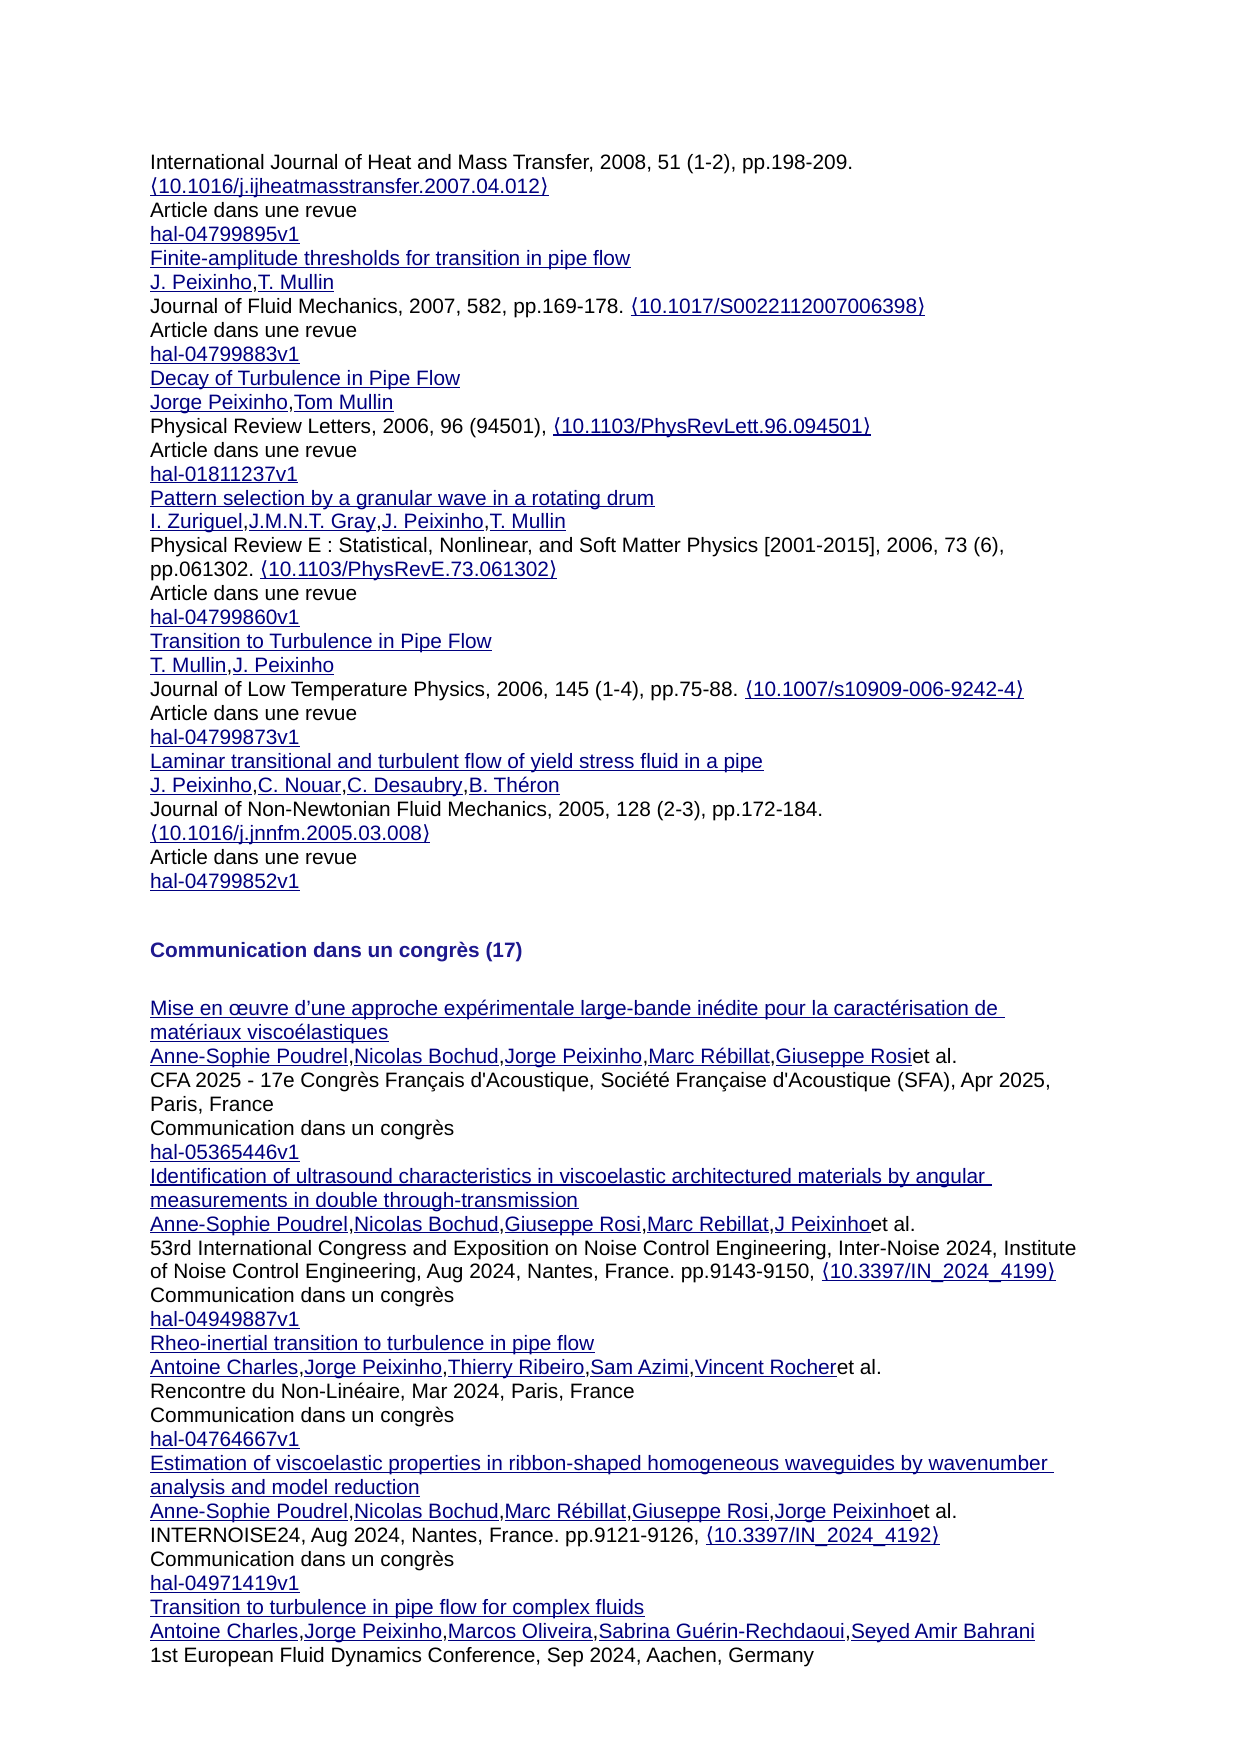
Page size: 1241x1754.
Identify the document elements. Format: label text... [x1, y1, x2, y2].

table_cell Transition to Turbulence in Pipe Flow T. Mullin,J. Peixinho Journal of Low Temperature Physics, 2006, 145 (1-4), pp.75-88. ⟨10.1007/s10909-006-9242-4⟩ Article dans une revue hal-04799873v1 [150, 629, 1090, 749]
table_cell Transition to turbulence in pipe flow for complex fluids Antoine Charles,Jorge Peixinho,Marcos Oliveira,Sabrina Guérin-Rechdaoui,Seyed Amir Bahrani 1st European Fluid Dynamics Conference, Sep 2024, Aachen, Germany [150, 1595, 1090, 1667]
table_cell Rheo-inertial transition to turbulence in pipe flow Antoine Charles,Jorge Peixinho,Thierry Ribeiro,Sam Azimi,Vincent Rocheret al. Rencontre du Non-Linéaire, Mar 2024, Paris, France Communication dans un congrès hal-04764667v1 [150, 1331, 1090, 1451]
table_cell Decay of Turbulence in Pipe Flow Jorge Peixinho,Tom Mullin Physical Review Letters, 2006, 96 (94501), ⟨10.1103/PhysRevLett.96.094501⟩ Article dans une revue hal-01811237v1 [150, 366, 1090, 485]
subtitle Communication dans un congrès (17) [150, 937, 1090, 961]
table_cell Estimation of viscoelastic properties in ribbon-shaped homogeneous waveguides by wavenumber analysis and model reduction Anne-Sophie Poudrel,Nicolas Bochud,Marc Rébillat,Giuseppe Rosi,Jorge Peixinhoet al. INTERNOISE24, Aug 2024, Nantes, France. pp.9121-9126, ⟨10.3397/IN_2024_4192⟩ Communication dans un congrès hal-04971419v1 [150, 1451, 1090, 1595]
table_cell Finite-amplitude thresholds for transition in pipe flow J. Peixinho,T. Mullin Journal of Fluid Mechanics, 2007, 582, pp.169-178. ⟨10.1017/S0022112007006398⟩ Article dans une revue hal-04799883v1 [150, 246, 1090, 366]
table_header Mise en œuvre d’une approche expérimentale large-bande inédite pour la caractérisation de matériaux viscoélastiques Anne-Sophie Poudrel,Nicolas Bochud,Jorge Peixinho,Marc Rébillat,Giuseppe Rosiet al. CFA 2025 - 17e Congrès Français d'Acoustique, Société Française d'Acoustique (SFA), Apr 2025, Paris, France Communication dans un congrès hal-05365446v1 [150, 996, 1090, 1163]
table_cell International Journal of Heat and Mass Transfer, 2008, 51 (1-2), pp.198-209. ⟨10.1016/j.ijheatmasstransfer.2007.04.012⟩ Article dans une revue hal-04799895v1 [150, 150, 1090, 246]
table_cell Pattern selection by a granular wave in a rotating drum I. Zuriguel,J.M.N.T. Gray,J. Peixinho,T. Mullin Physical Review E : Statistical, Nonlinear, and Soft Matter Physics [2001-2015], 2006, 73 (6), pp.061302. ⟨10.1103/PhysRevE.73.061302⟩ Article dans une revue hal-04799860v1 [150, 485, 1090, 629]
table_cell Identification of ultrasound characteristics in viscoelastic architectured materials by angular measurements in double through-transmission Anne-Sophie Poudrel,Nicolas Bochud,Giuseppe Rosi,Marc Rebillat,J Peixinhoet al. 53rd International Congress and Exposition on Noise Control Engineering, Inter-Noise 2024, Institute of Noise Control Engineering, Aug 2024, Nantes, France. pp.9143-9150, ⟨10.3397/IN_2024_4199⟩ Communication dans un congrès hal-04949887v1 [150, 1164, 1090, 1331]
table_cell Laminar transitional and turbulent flow of yield stress fluid in a pipe J. Peixinho,C. Nouar,C. Desaubry,B. Théron Journal of Non-Newtonian Fluid Mechanics, 2005, 128 (2-3), pp.172-184. ⟨10.1016/j.jnnfm.2005.03.008⟩ Article dans une revue hal-04799852v1 [150, 749, 1090, 893]
